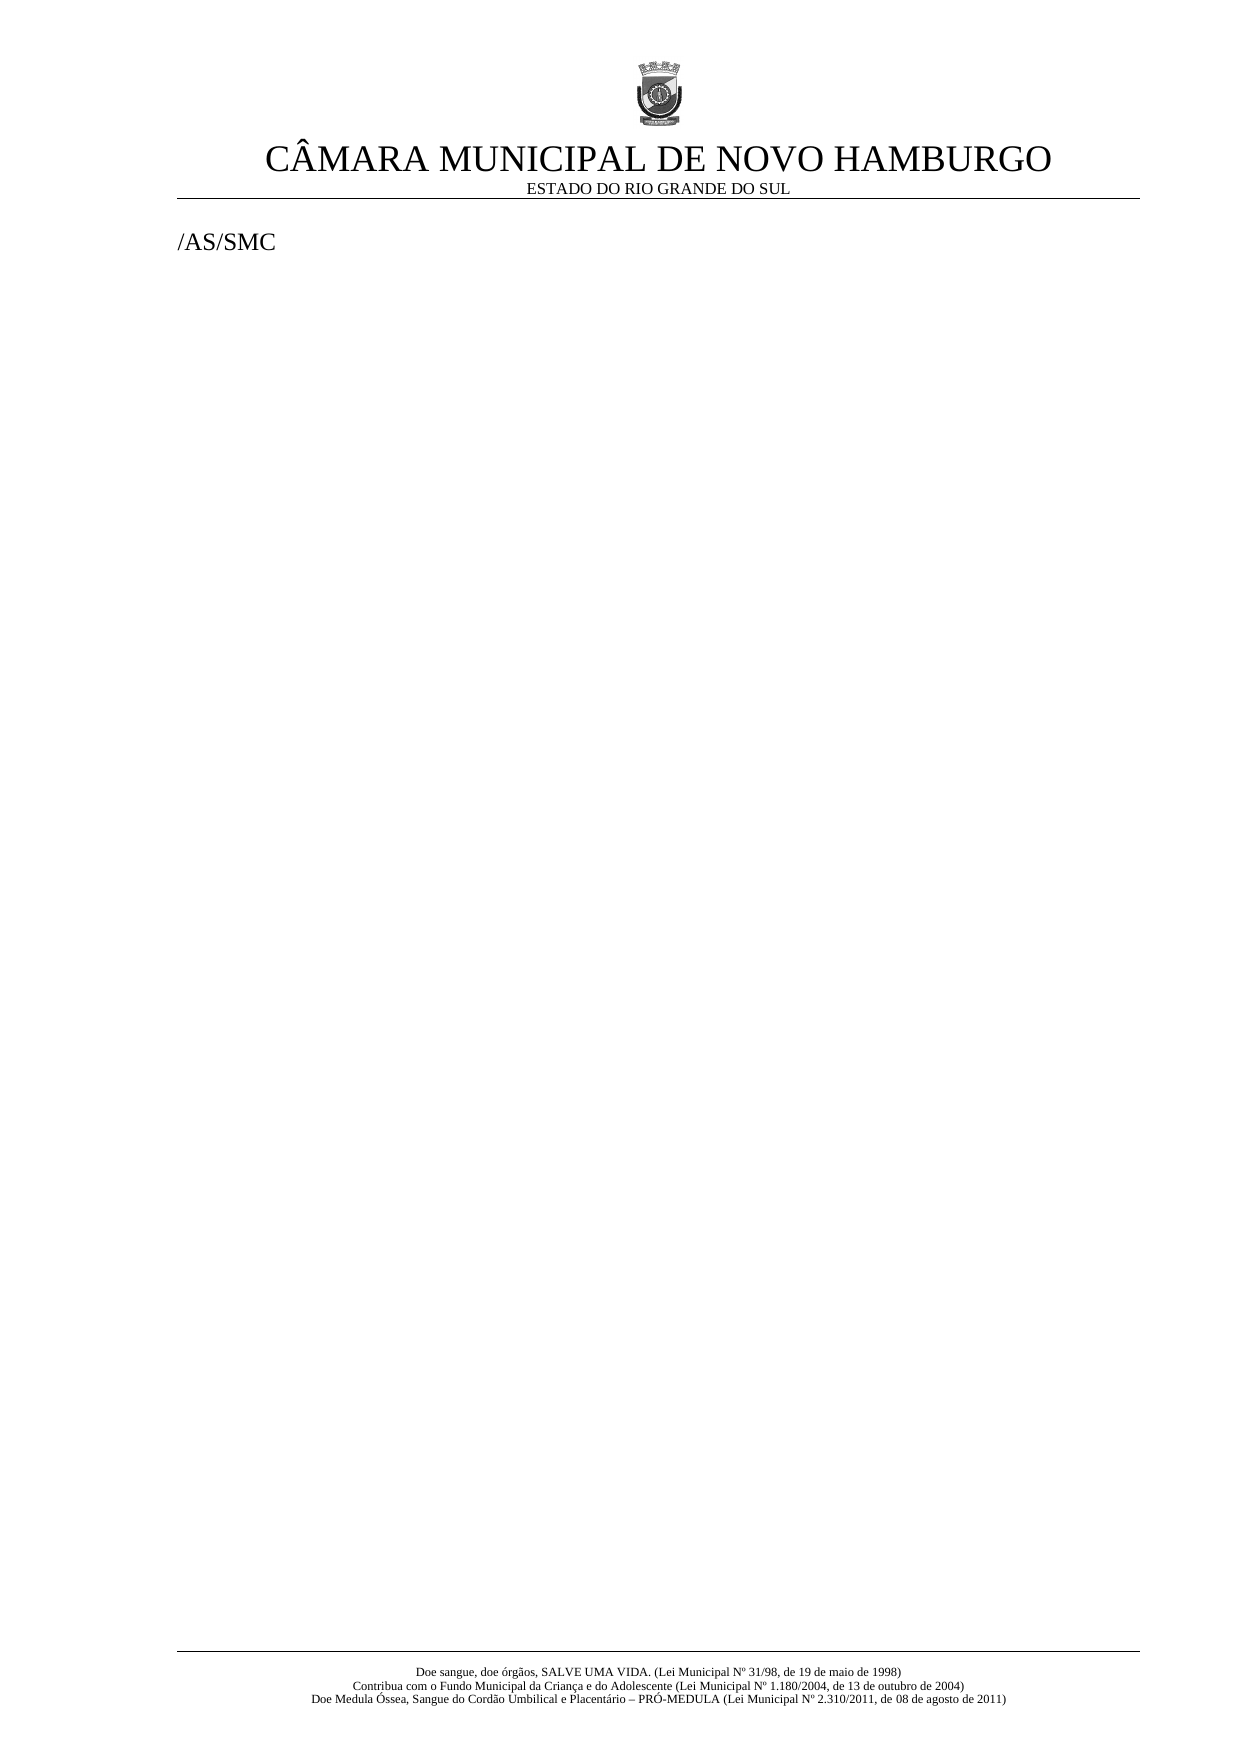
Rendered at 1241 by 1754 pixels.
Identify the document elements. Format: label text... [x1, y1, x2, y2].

text /AS/SMC [177, 228, 1140, 256]
